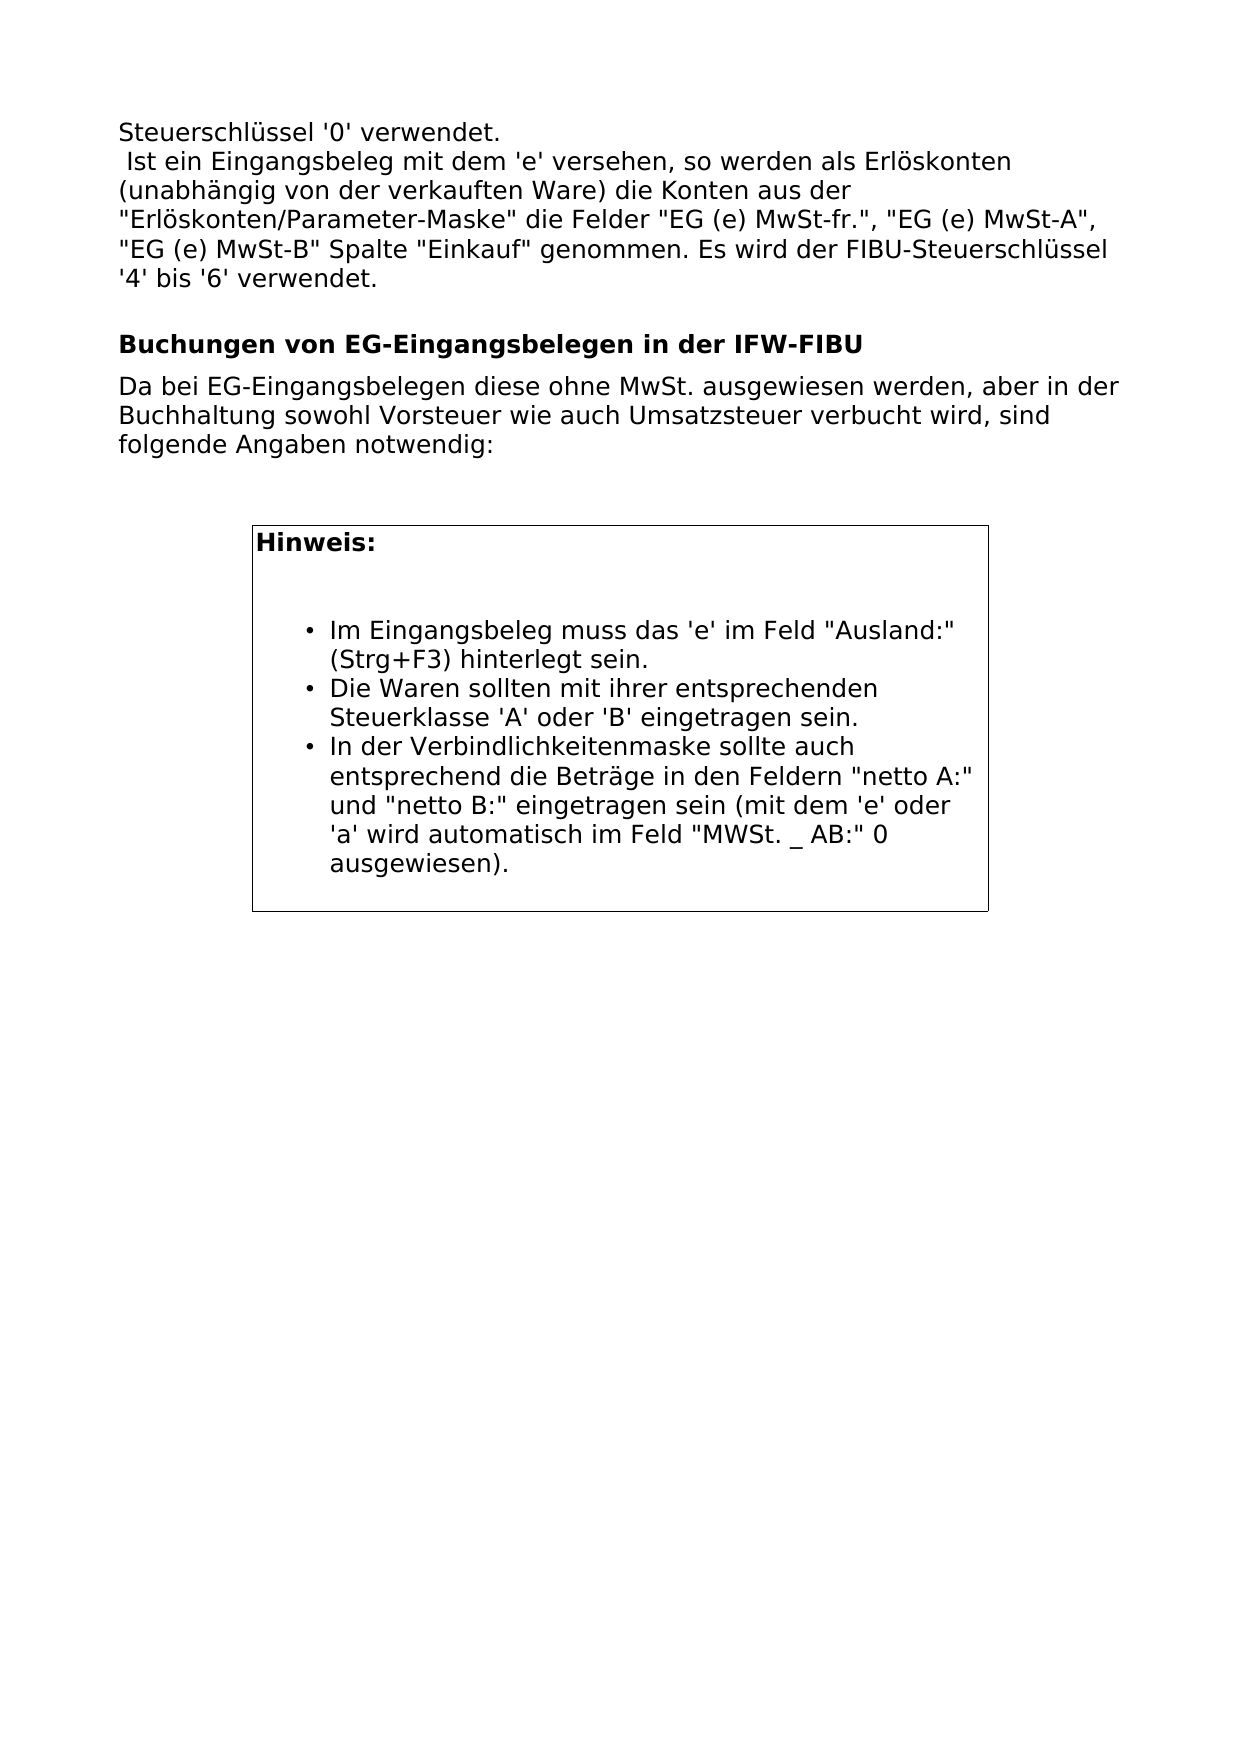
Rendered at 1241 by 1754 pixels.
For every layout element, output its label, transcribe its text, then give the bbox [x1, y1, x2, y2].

text Da bei EG-Eingangsbelegen diese ohne MwSt. ausgewiesen werden, aber in der Buchhaltung sowohl Vorsteuer wie auch Umsatzsteuer verbucht wird, sind folgende Angaben notwendig: [118, 372, 1122, 489]
table_header Hinweis: Im Eingangsbeleg muss das 'e' im Feld "Ausland:" (Strg+F3) hinterlegt sein. Die Waren sollten mit ihrer entsprechenden Steuerklasse 'A' oder 'B' eingetragen sein. In der Verbindlichkeitenmaske sollte auch entsprechend die Beträge in den Feldern "netto A:" und "netto B:" eingetragen sein (mit dem 'e' oder 'a' wird automatisch im Feld "MWSt. _ AB:" 0 ausgewiesen). [253, 526, 988, 911]
text Steuerschlüssel '0' verwendet. Ist ein Eingangsbeleg mit dem 'e' versehen, so werden als Erlöskonten (unabhängig von der verkauften Ware) die Konten aus der "Erlöskonten/Parameter-Maske" die Felder "EG (e) MwSt-fr.", "EG (e) MwSt-A", "EG (e) MwSt-B" Spalte "Einkauf" genommen. Es wird der FIBU-Steuerschlüssel '4' bis '6' verwendet. [118, 118, 1122, 293]
subtitle Buchungen von EG-Eingangsbelegen in der IFW-FIBU [118, 331, 1122, 360]
